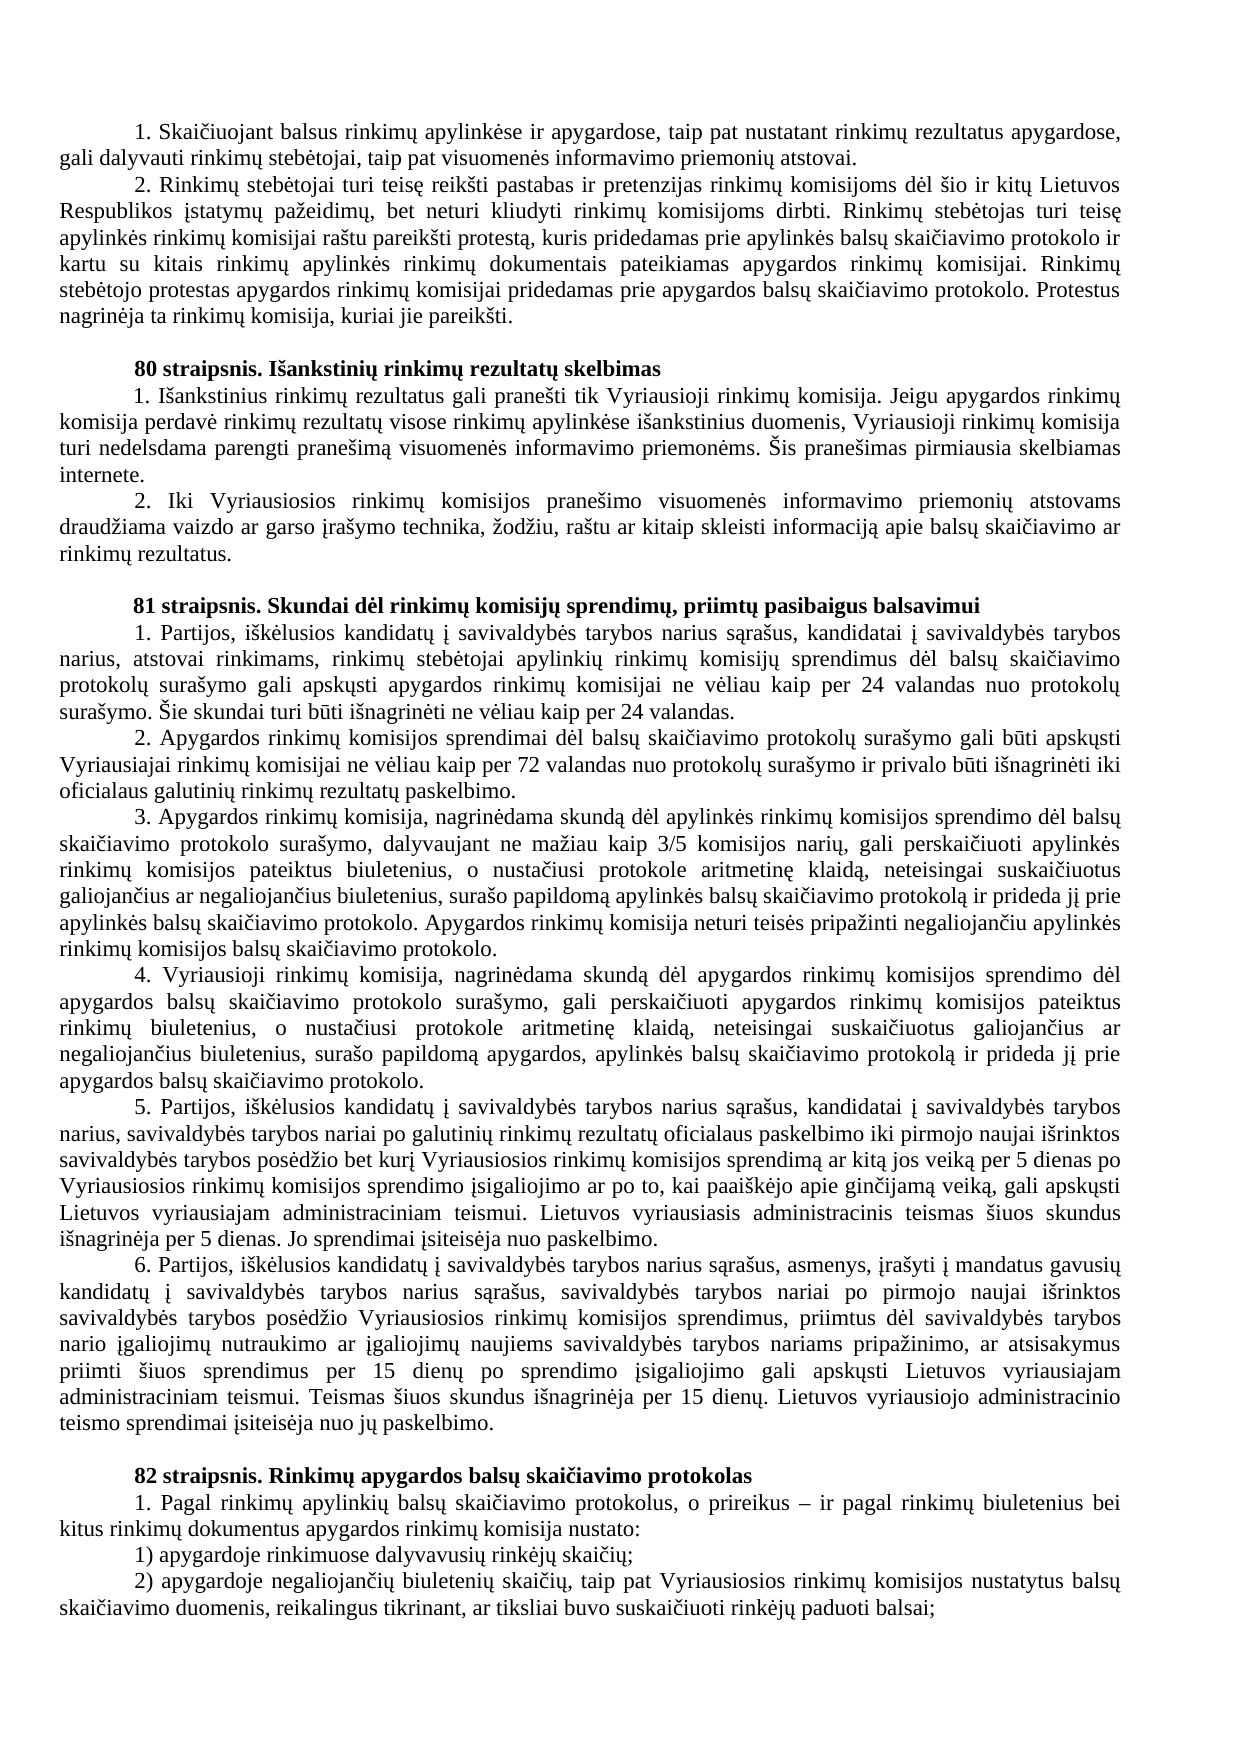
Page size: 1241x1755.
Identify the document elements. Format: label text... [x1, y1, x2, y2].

text 82 straipsnis. Rinkimų apygardos balsų skaičiavimo protokolas [59, 1462, 1122, 1488]
text 2. Iki Vyriausiosios rinkimų komisijos pranešimo visuomenės informavimo priemonių atstovams draudžiama vaizdo ar garso įrašymo technika, žodžiu, raštu ar kitaip skleisti informaciją apie balsų skaičiavimo ar rinkimų rezultatus. [59, 487, 1122, 566]
text 2) apygardoje negaliojančių biuletenių skaičių, taip pat Vyriausiosios rinkimų komisijos nustatytus balsų skaičiavimo duomenis, reikalingus tikrinant, ar tiksliai buvo suskaičiuoti rinkėjų paduoti balsai; [59, 1568, 1122, 1620]
text 80 straipsnis. Išankstinių rinkimų rezultatų skelbimas [59, 355, 1122, 382]
text 5. Partijos, iškėlusios kandidatų į savivaldybės tarybos narius sąrašus, kandidatai į savivaldybės tarybos narius, savivaldybės tarybos nariai po galutinių rinkimų rezultatų oficialaus paskelbimo iki pirmojo naujai išrinktos savivaldybės tarybos posėdžio bet kurį Vyriausiosios rinkimų komisijos sprendimą ar kitą jos veiką per 5 dienas po Vyriausiosios rinkimų komisijos sprendimo įsigaliojimo ar po to, kai paaiškėjo apie ginčijamą veiką, gali apskųsti Lietuvos vyriausiajam administraciniam teismui. Lietuvos vyriausiasis administracinis teismas šiuos skundus išnagrinėja per 5 dienas. Jo sprendimai įsiteisėja nuo paskelbimo. [59, 1093, 1122, 1251]
text 1) apygardoje rinkimuose dalyvavusių rinkėjų skaičių; [59, 1541, 1122, 1568]
text 3. Apygardos rinkimų komisija, nagrinėdama skundą dėl apylinkės rinkimų komisijos sprendimo dėl balsų skaičiavimo protokolo surašymo, dalyvaujant ne mažiau kaip 3/5 komisijos narių, gali perskaičiuoti apylinkės rinkimų komisijos pateiktus biuletenius, o nustačiusi protokole aritmetinę klaidą, neteisingai suskaičiuotus galiojančius ar negaliojančius biuletenius, surašo papildomą apylinkės balsų skaičiavimo protokolą ir prideda jį prie apylinkės balsų skaičiavimo protokolo. Apygardos rinkimų komisija neturi teisės pripažinti negaliojančiu apylinkės rinkimų komisijos balsų skaičiavimo protokolo. [59, 803, 1122, 961]
text 1. Skaičiuojant balsus rinkimų apylinkėse ir apygardose, taip pat nustatant rinkimų rezultatus apygardose, gali dalyvauti rinkimų stebėtojai, taip pat visuomenės informavimo priemonių atstovai. [59, 118, 1122, 171]
text 81 straipsnis. Skundai dėl rinkimų komisijų sprendimų, priimtų pasibaigus balsavimui [133, 592, 1122, 619]
text 4. Vyriausioji rinkimų komisija, nagrinėdama skundą dėl apygardos rinkimų komisijos sprendimo dėl apygardos balsų skaičiavimo protokolo surašymo, gali perskaičiuoti apygardos rinkimų komisijos pateiktus rinkimų biuletenius, o nustačiusi protokole aritmetinę klaidą, neteisingai suskaičiuotus galiojančius ar negaliojančius biuletenius, surašo papildomą apygardos, apylinkės balsų skaičiavimo protokolą ir prideda jį prie apygardos balsų skaičiavimo protokolo. [59, 961, 1122, 1093]
text 1. Išankstinius rinkimų rezultatus gali pranešti tik Vyriausioji rinkimų komisija. Jeigu apygardos rinkimų komisija perdavė rinkimų rezultatų visose rinkimų apylinkėse išankstinius duomenis, Vyriausioji rinkimų komisija turi nedelsdama parengti pranešimą visuomenės informavimo priemonėms. Šis pranešimas pirmiausia skelbiamas internete. [59, 382, 1122, 487]
text 2. Rinkimų stebėtojai turi teisę reikšti pastabas ir pretenzijas rinkimų komisijoms dėl šio ir kitų Lietuvos Respublikos įstatymų pažeidimų, bet neturi kliudyti rinkimų komisijoms dirbti. Rinkimų stebėtojas turi teisę apylinkės rinkimų komisijai raštu pareikšti protestą, kuris pridedamas prie apylinkės balsų skaičiavimo protokolo ir kartu su kitais rinkimų apylinkės rinkimų dokumentais pateikiamas apygardos rinkimų komisijai. Rinkimų stebėtojo protestas apygardos rinkimų komisijai pridedamas prie apygardos balsų skaičiavimo protokolo. Protestus nagrinėja ta rinkimų komisija, kuriai jie pareikšti. [59, 171, 1122, 329]
text 1. Partijos, iškėlusios kandidatų į savivaldybės tarybos narius sąrašus, kandidatai į savivaldybės tarybos narius, atstovai rinkimams, rinkimų stebėtojai apylinkių rinkimų komisijų sprendimus dėl balsų skaičiavimo protokolų surašymo gali apskųsti apygardos rinkimų komisijai ne vėliau kaip per 24 valandas nuo protokolų surašymo. Šie skundai turi būti išnagrinėti ne vėliau kaip per 24 valandas. [59, 619, 1122, 724]
text 6. Partijos, iškėlusios kandidatų į savivaldybės tarybos narius sąrašus, asmenys, įrašyti į mandatus gavusių kandidatų į savivaldybės tarybos narius sąrašus, savivaldybės tarybos nariai po pirmojo naujai išrinktos savivaldybės tarybos posėdžio Vyriausiosios rinkimų komisijos sprendimus, priimtus dėl savivaldybės tarybos nario įgaliojimų nutraukimo ar įgaliojimų naujiems savivaldybės tarybos nariams pripažinimo, ar atsisakymus priimti šiuos sprendimus per 15 dienų po sprendimo įsigaliojimo gali apskųsti Lietuvos vyriausiajam administraciniam teismui. Teismas šiuos skundus išnagrinėja per 15 dienų. Lietuvos vyriausiojo administracinio teismo sprendimai įsiteisėja nuo jų paskelbimo. [59, 1251, 1122, 1436]
text 2. Apygardos rinkimų komisijos sprendimai dėl balsų skaičiavimo protokolų surašymo gali būti apskųsti Vyriausiajai rinkimų komisijai ne vėliau kaip per 72 valandas nuo protokolų surašymo ir privalo būti išnagrinėti iki oficialaus galutinių rinkimų rezultatų paskelbimo. [59, 724, 1122, 803]
text 1. Pagal rinkimų apylinkių balsų skaičiavimo protokolus, o prireikus – ir pagal rinkimų biuletenius bei kitus rinkimų dokumentus apygardos rinkimų komisija nustato: [59, 1488, 1122, 1541]
